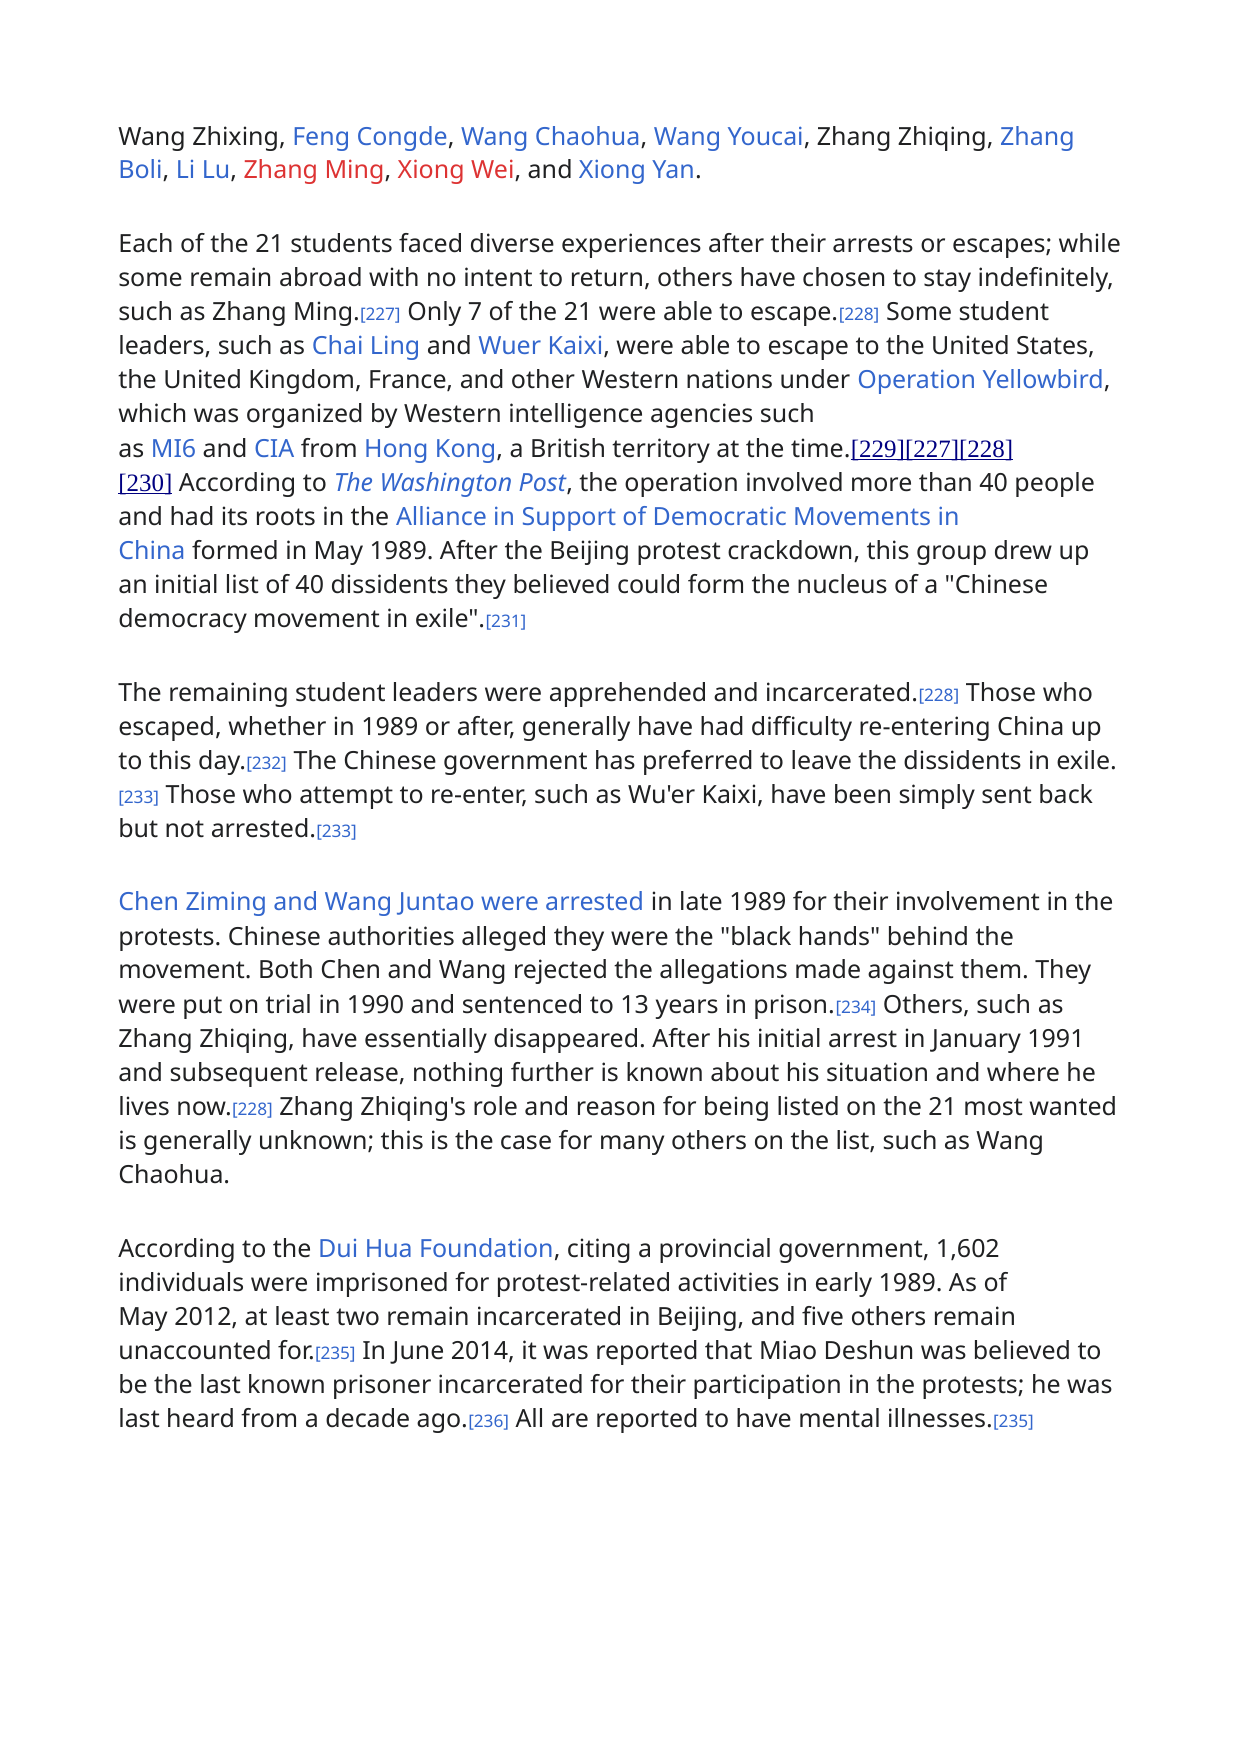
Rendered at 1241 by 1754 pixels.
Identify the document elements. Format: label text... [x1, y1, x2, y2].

text According to the Dui Hua Foundation, citing a provincial government, 1,602 individuals were imprisoned for protest-related activities in early 1989. As of May 2012, at least two remain incarcerated in Beijing, and five others remain unaccounted for.[235] In June 2014, it was reported that Miao Deshun was believed to be the last known prisoner incarcerated for their participation in the protests; he was last heard from a decade ago.[236] All are reported to have mental illnesses.[235] [118, 1230, 1122, 1434]
text Wang Zhixing, Feng Congde, Wang Chaohua, Wang Youcai, Zhang Zhiqing, Zhang Boli, Li Lu, Zhang Ming, Xiong Wei, and Xiong Yan. [118, 118, 1122, 186]
text The remaining student leaders were apprehended and incarcerated.[228] Those who escaped, whether in 1989 or after, generally have had difficulty re-entering China up to this day.[232] The Chinese government has preferred to leave the dissidents in exile.[233] Those who attempt to re-enter, such as Wu'er Kaixi, have been simply sent back but not arrested.[233] [118, 674, 1122, 844]
text Chen Ziming and Wang Juntao were arrested in late 1989 for their involvement in the protests. Chinese authorities alleged they were the "black hands" behind the movement. Both Chen and Wang rejected the allegations made against them. They were put on trial in 1990 and sentenced to 13 years in prison.[234] Others, such as Zhang Zhiqing, have essentially disappeared. After his initial arrest in January 1991 and subsequent release, nothing further is known about his situation and where he lives now.[228] Zhang Zhiqing's role and reason for being listed on the 21 most wanted is generally unknown; this is the case for many others on the list, such as Wang Chaohua. [118, 884, 1122, 1191]
text Each of the 21 students faced diverse experiences after their arrests or escapes; while some remain abroad with no intent to return, others have chosen to stay indefinitely, such as Zhang Ming.[227] Only 7 of the 21 were able to escape.[228] Some student leaders, such as Chai Ling and Wuer Kaixi, were able to escape to the United States, the United Kingdom, France, and other Western nations under Operation Yellowbird, which was organized by Western intelligence agencies such as MI6 and CIA from Hong Kong, a British territory at the time.[229][227][228][230] According to The Washington Post, the operation involved more than 40 people and had its roots in the Alliance in Support of Democratic Movements in China formed in May 1989. After the Beijing protest crackdown, this group drew up an initial list of 40 dissidents they believed could form the nucleus of a "Chinese democracy movement in exile".[231] [118, 226, 1122, 634]
